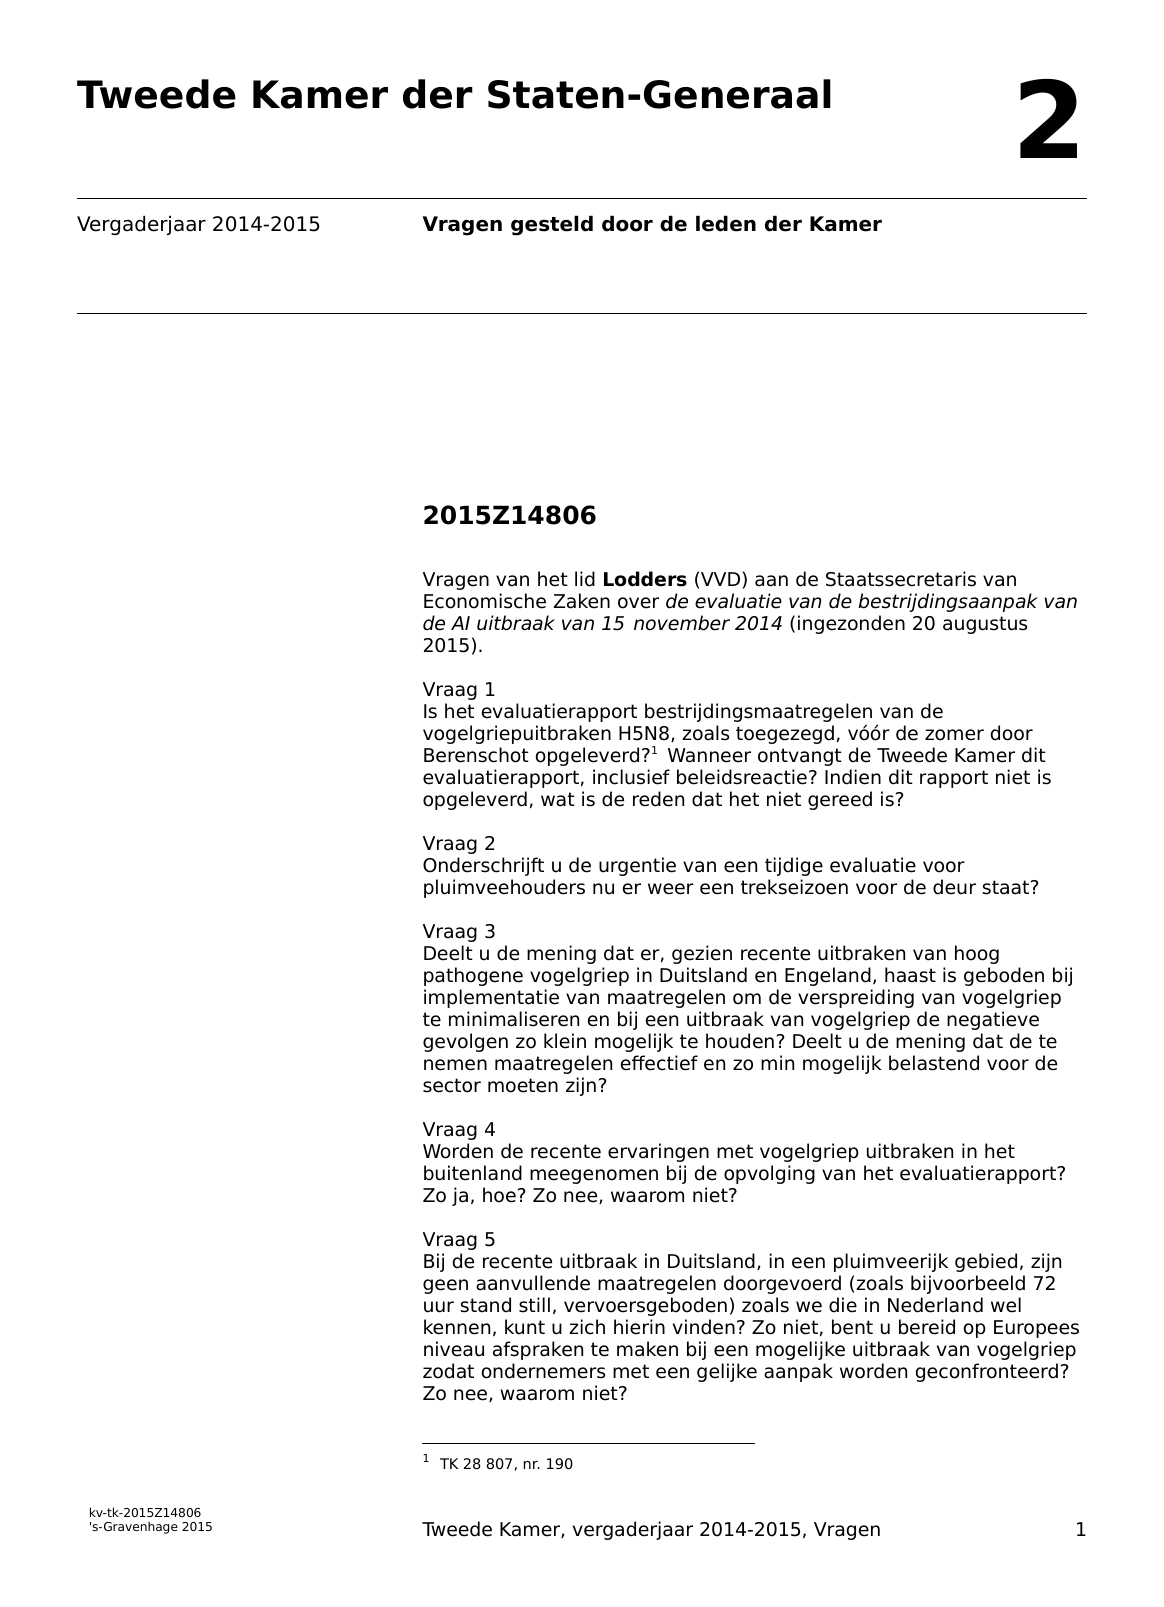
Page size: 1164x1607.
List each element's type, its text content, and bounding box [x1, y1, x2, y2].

table_header Tweede Kamer der Staten-Generaal [77, 59, 886, 198]
text Vragen van het lid Lodders (VVD) aan de Staatssecretaris van Economische Zaken over de evaluatie van de bestrijdingsaanpak van de AI uitbraak van 15 november 2014 (ingezonden 20 augustus 2015). [422, 569, 1087, 657]
text Deelt u de mening dat er, gezien recente uitbraken van hoog pathogene vogelgriep in Duitsland en Engeland, haast is geboden bij implementatie van maatregelen om de verspreiding van vogelgriep te minimaliseren en bij een uitbraak van vogelgriep de negatieve gevolgen zo klein mogelijk te houden? Deelt u de mening dat de te nemen maatregelen effectief en zo min mogelijk belastend voor de sector moeten zijn? [422, 943, 1087, 1097]
table_cell Vragen gesteld door de leden der Kamer [422, 199, 1087, 313]
text Vraag 3 [422, 921, 1087, 943]
text Vraag 5 [422, 1229, 1087, 1251]
text TK 28 807, nr. 190 [422, 1452, 1087, 1474]
text Is het evaluatierapport bestrijdingsmaatregelen van de vogelgriepuitbraken H5N8, zoals toegezegd, vóór de zomer door Berenschot opgeleverd? Wanneer ontvangt de Tweede Kamer dit evaluatierapport, inclusief beleidsreactie? Indien dit rapport niet is opgeleverd, wat is de reden dat het niet gereed is? [422, 701, 1087, 811]
text Vraag 2 [422, 833, 1087, 855]
table_cell Vergaderjaar 2014-2015 [77, 199, 422, 313]
text Bij de recente uitbraak in Duitsland, in een pluimveerijk gebied, zijn geen aanvullende maatregelen doorgevoerd (zoals bijvoorbeeld 72 uur stand still, vervoersgeboden) zoals we die in Nederland wel kennen, kunt u zich hierin vinden? Zo niet, bent u bereid op Europees niveau afspraken te maken bij een mogelijke uitbraak van vogelgriep zodat ondernemers met een gelijke aanpak worden geconfronteerd? Zo nee, waarom niet? [422, 1251, 1087, 1405]
text Vraag 4 [422, 1119, 1087, 1141]
table_header 2 [886, 59, 1087, 198]
text Vraag 1 [422, 679, 1087, 701]
text 's-Gravenhage 2015 [88, 1520, 323, 1534]
text kv-tk-2015Z14806 [88, 1506, 323, 1520]
text Onderschrijft u de urgentie van een tijdige evaluatie voor pluimveehouders nu er weer een trekseizoen voor de deur staat? [422, 855, 1087, 899]
text 2015Z14806 [422, 501, 1087, 531]
text Worden de recente ervaringen met vogelgriep uitbraken in het buitenland meegenomen bij de opvolging van het evaluatierapport? Zo ja, hoe? Zo nee, waarom niet? [422, 1141, 1087, 1207]
